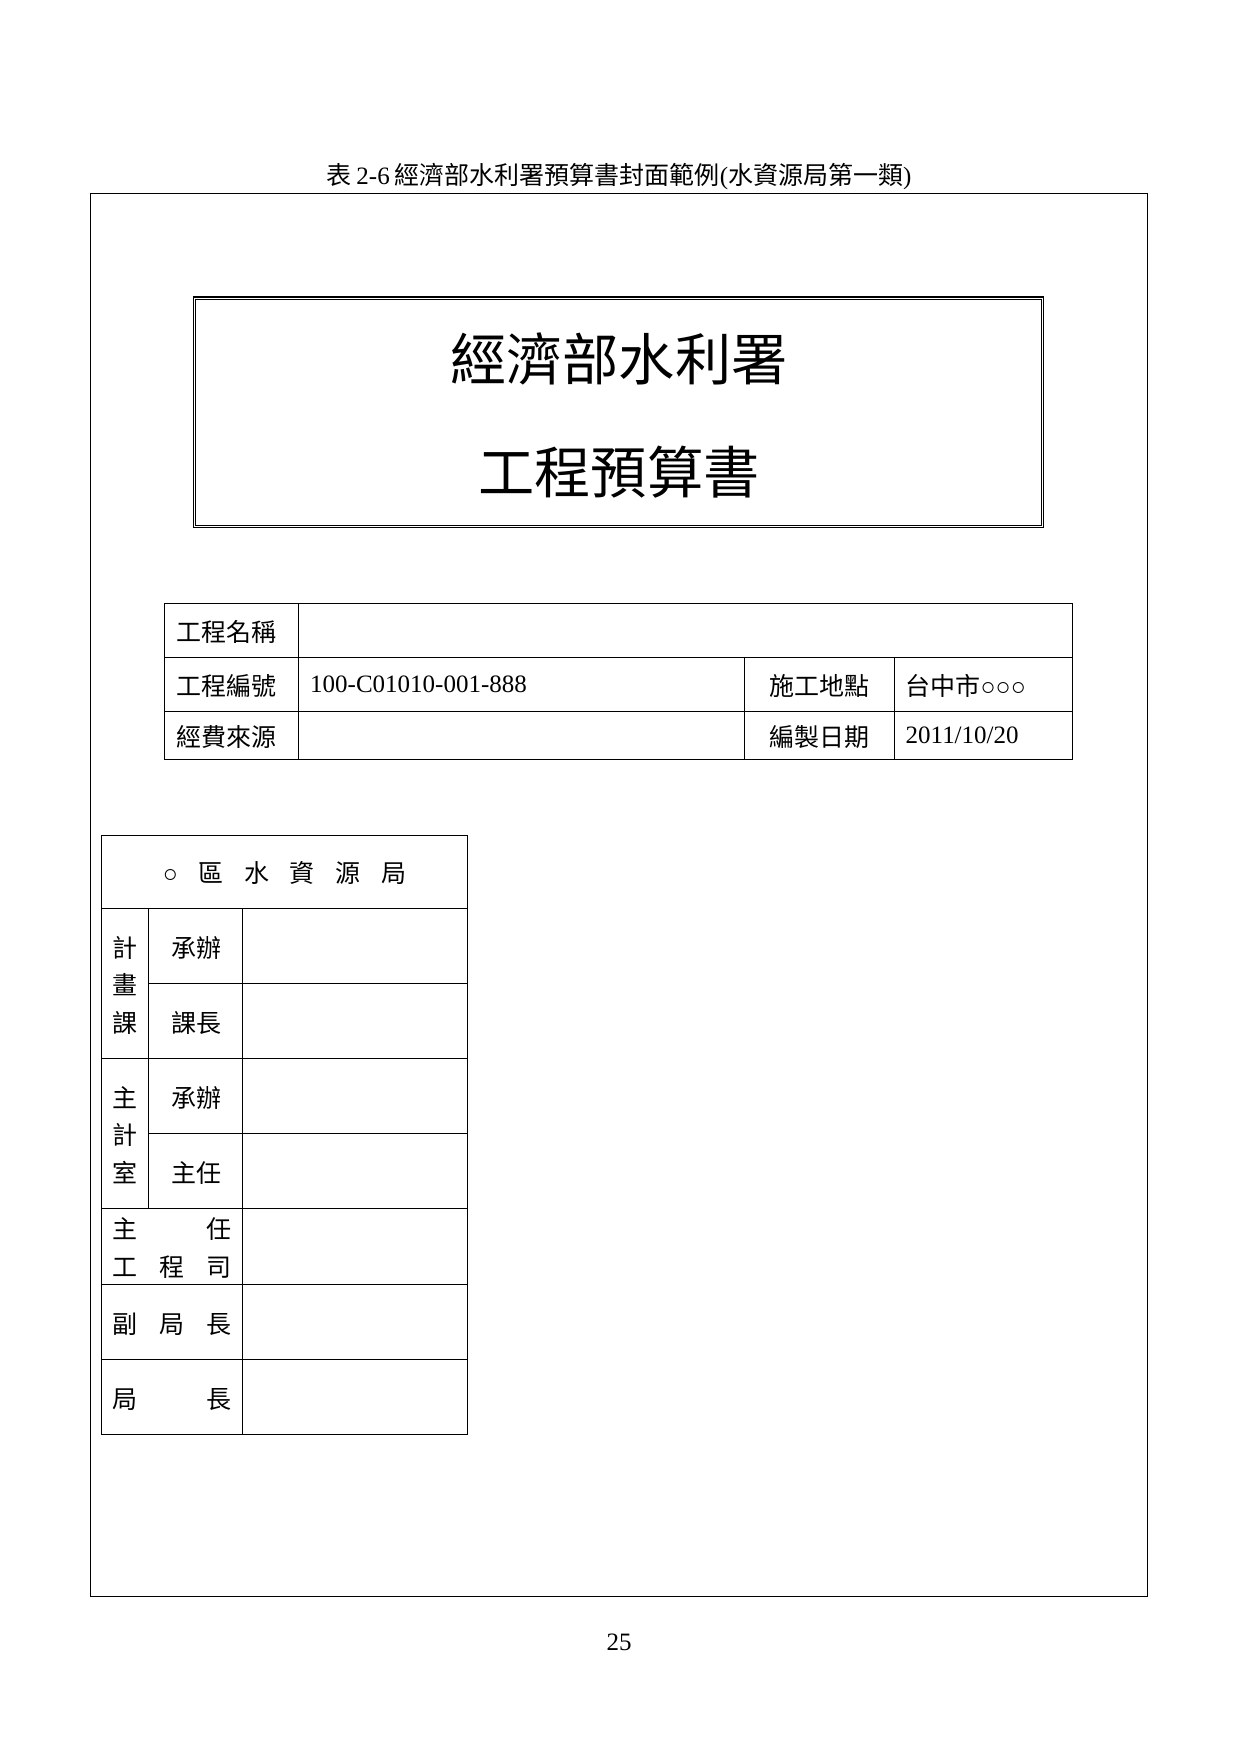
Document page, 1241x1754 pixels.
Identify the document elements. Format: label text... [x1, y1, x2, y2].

table_cell 2011/10/20 [895, 712, 1072, 759]
table_cell [243, 909, 467, 983]
table_cell 課長 [149, 984, 242, 1058]
table_cell 台中市○○○ [895, 658, 1072, 711]
table_cell 經費來源 [165, 712, 298, 759]
table_header ○區水資源局 [102, 836, 467, 908]
table_cell 100-C01010-001-888 [299, 658, 744, 711]
table_cell [243, 1209, 467, 1284]
table_cell [243, 1059, 467, 1133]
table_cell 計畫課 [102, 909, 148, 1058]
table_cell 副局長 [102, 1285, 242, 1359]
table_cell 工程編號 [165, 658, 298, 711]
table_cell 承辦 [149, 1059, 242, 1133]
table_cell [243, 1285, 467, 1359]
table_cell 編製日期 [745, 712, 894, 759]
table_header 經濟部水利署 工程預算書 [196, 300, 1041, 525]
table_cell 主計室 [102, 1059, 148, 1208]
table_cell [243, 984, 467, 1058]
table_cell 施工地點 [745, 658, 894, 711]
table_header [91, 194, 1147, 1596]
table_cell 主任 [149, 1134, 242, 1208]
text 表2-6經濟部水利署預算書封面範例(水資源局第一類) [187, 155, 1050, 193]
table_cell 承辦 [149, 909, 242, 983]
table_cell [243, 1360, 467, 1434]
table_cell 局長 [102, 1360, 242, 1434]
table_header 工程名稱 [165, 604, 298, 657]
table_cell 主任 工程司 [102, 1209, 242, 1284]
table_cell [243, 1134, 467, 1208]
table_header [299, 604, 1072, 657]
table_cell [299, 712, 744, 759]
